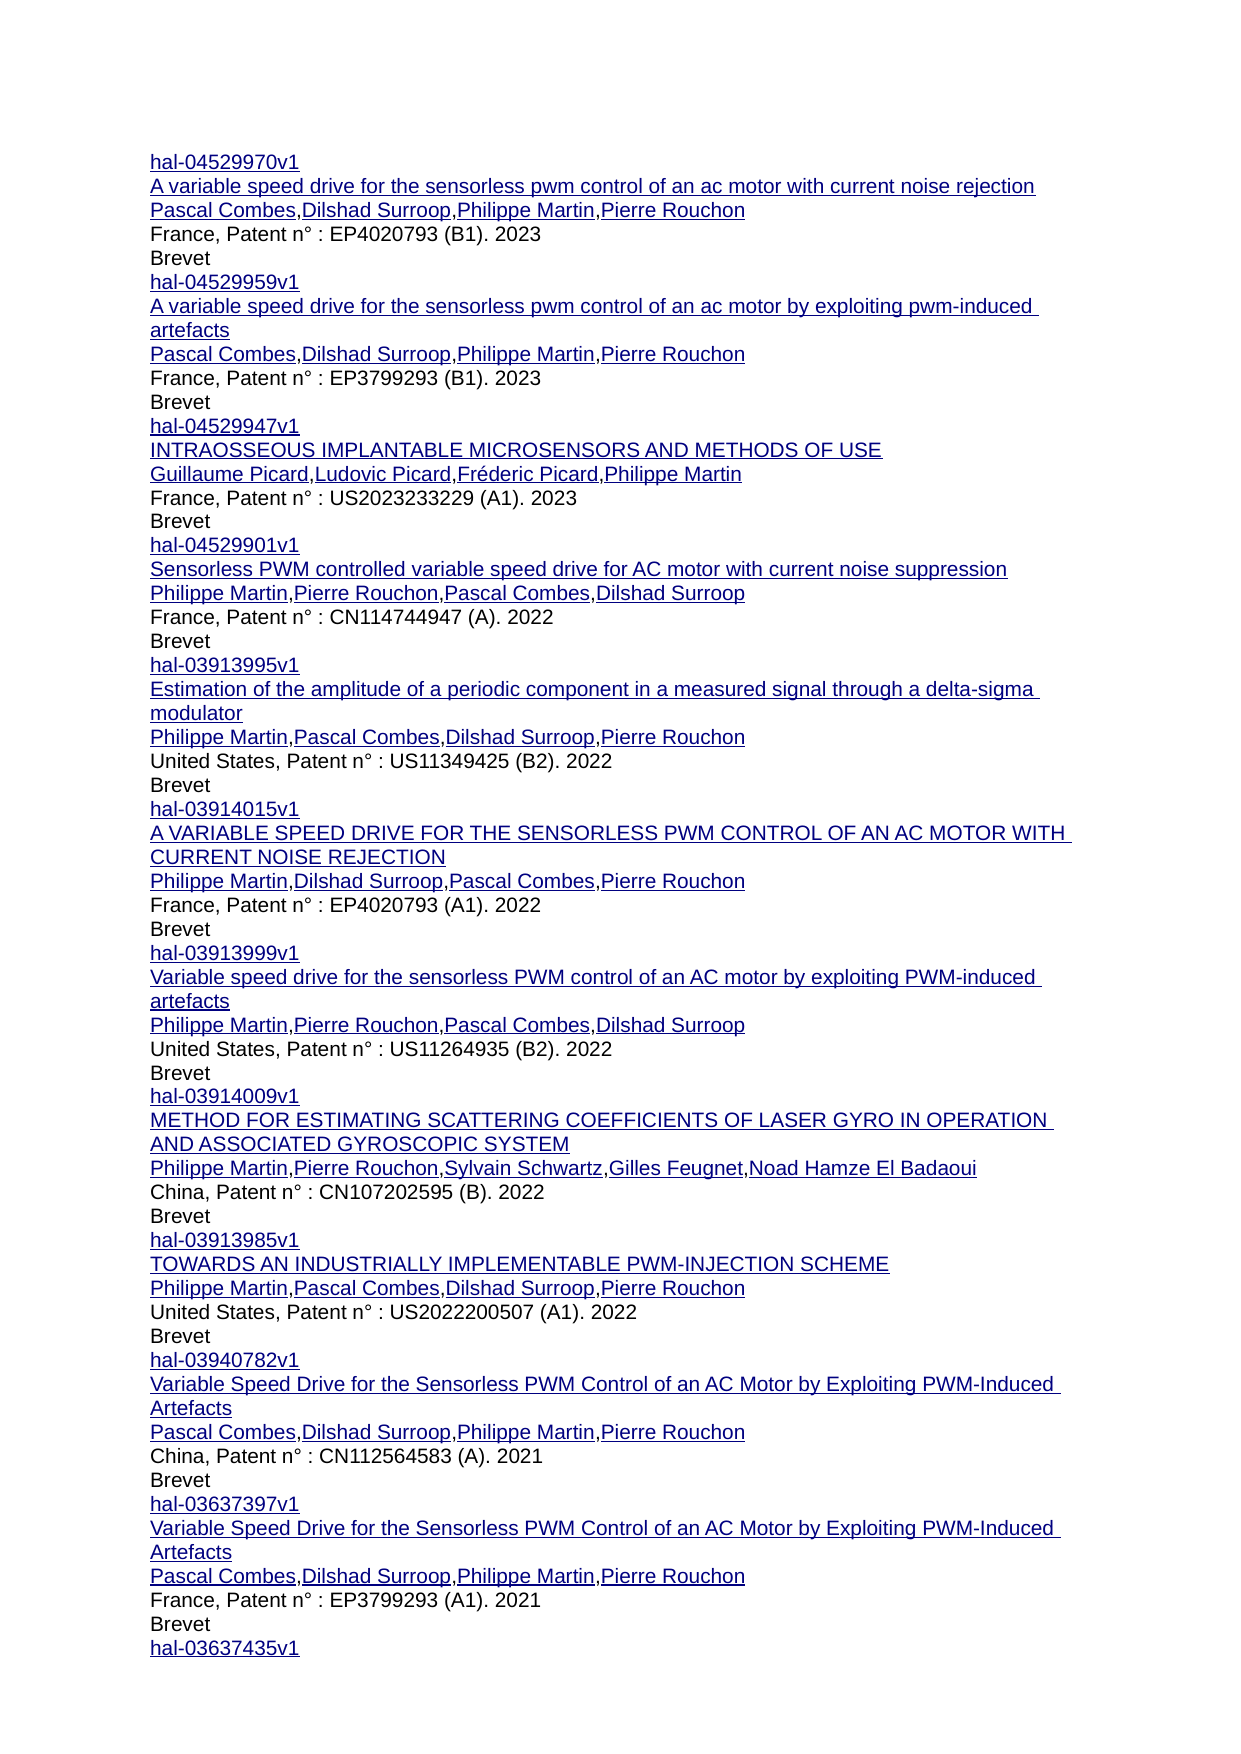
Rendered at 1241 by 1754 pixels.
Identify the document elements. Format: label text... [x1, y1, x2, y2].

table_cell hal-04529970v1 [150, 150, 1090, 174]
table_cell Variable Speed Drive for the Sensorless PWM Control of an AC Motor by Exploiting PWM-Induced Artefacts Pascal Combes,Dilshad Surroop,Philippe Martin,Pierre Rouchon France, Patent n° : EP3799293 (A1). 2021 Brevet hal-03637435v1 [150, 1516, 1090, 1659]
table_cell Variable speed drive for the sensorless PWM control of an AC motor by exploiting PWM-induced artefacts Philippe Martin,Pierre Rouchon,Pascal Combes,Dilshad Surroop United States, Patent n° : US11264935 (B2). 2022 Brevet hal-03914009v1 [150, 965, 1090, 1108]
table_cell Variable Speed Drive for the Sensorless PWM Control of an AC Motor by Exploiting PWM-Induced Artefacts Pascal Combes,Dilshad Surroop,Philippe Martin,Pierre Rouchon China, Patent n° : CN112564583 (A). 2021 Brevet hal-03637397v1 [150, 1372, 1090, 1516]
table_cell A VARIABLE SPEED DRIVE FOR THE SENSORLESS PWM CONTROL OF AN AC MOTOR WITH CURRENT NOISE REJECTION Philippe Martin,Dilshad Surroop,Pascal Combes,Pierre Rouchon France, Patent n° : EP4020793 (A1). 2022 Brevet hal-03913999v1 [150, 821, 1090, 964]
table_cell TOWARDS AN INDUSTRIALLY IMPLEMENTABLE PWM-INJECTION SCHEME Philippe Martin,Pascal Combes,Dilshad Surroop,Pierre Rouchon United States, Patent n° : US2022200507 (A1). 2022 Brevet hal-03940782v1 [150, 1252, 1090, 1372]
table_cell A variable speed drive for the sensorless pwm control of an ac motor by exploiting pwm-induced artefacts Pascal Combes,Dilshad Surroop,Philippe Martin,Pierre Rouchon France, Patent n° : EP3799293 (B1). 2023 Brevet hal-04529947v1 [150, 294, 1090, 437]
table_cell A variable speed drive for the sensorless pwm control of an ac motor with current noise rejection Pascal Combes,Dilshad Surroop,Philippe Martin,Pierre Rouchon France, Patent n° : EP4020793 (B1). 2023 Brevet hal-04529959v1 [150, 174, 1090, 294]
table_cell INTRAOSSEOUS IMPLANTABLE MICROSENSORS AND METHODS OF USE Guillaume Picard,Ludovic Picard,Fréderic Picard,Philippe Martin France, Patent n° : US2023233229 (A1). 2023 Brevet hal-04529901v1 [150, 438, 1090, 557]
table_cell Estimation of the amplitude of a periodic component in a measured signal through a delta-sigma modulator Philippe Martin,Pascal Combes,Dilshad Surroop,Pierre Rouchon United States, Patent n° : US11349425 (B2). 2022 Brevet hal-03914015v1 [150, 677, 1090, 821]
table_cell METHOD FOR ESTIMATING SCATTERING COEFFICIENTS OF LASER GYRO IN OPERATION AND ASSOCIATED GYROSCOPIC SYSTEM Philippe Martin,Pierre Rouchon,Sylvain Schwartz,Gilles Feugnet,Noad Hamze El Badaoui China, Patent n° : CN107202595 (B). 2022 Brevet hal-03913985v1 [150, 1108, 1090, 1252]
table_cell Sensorless PWM controlled variable speed drive for AC motor with current noise suppression Philippe Martin,Pierre Rouchon,Pascal Combes,Dilshad Surroop France, Patent n° : CN114744947 (A). 2022 Brevet hal-03913995v1 [150, 557, 1090, 677]
